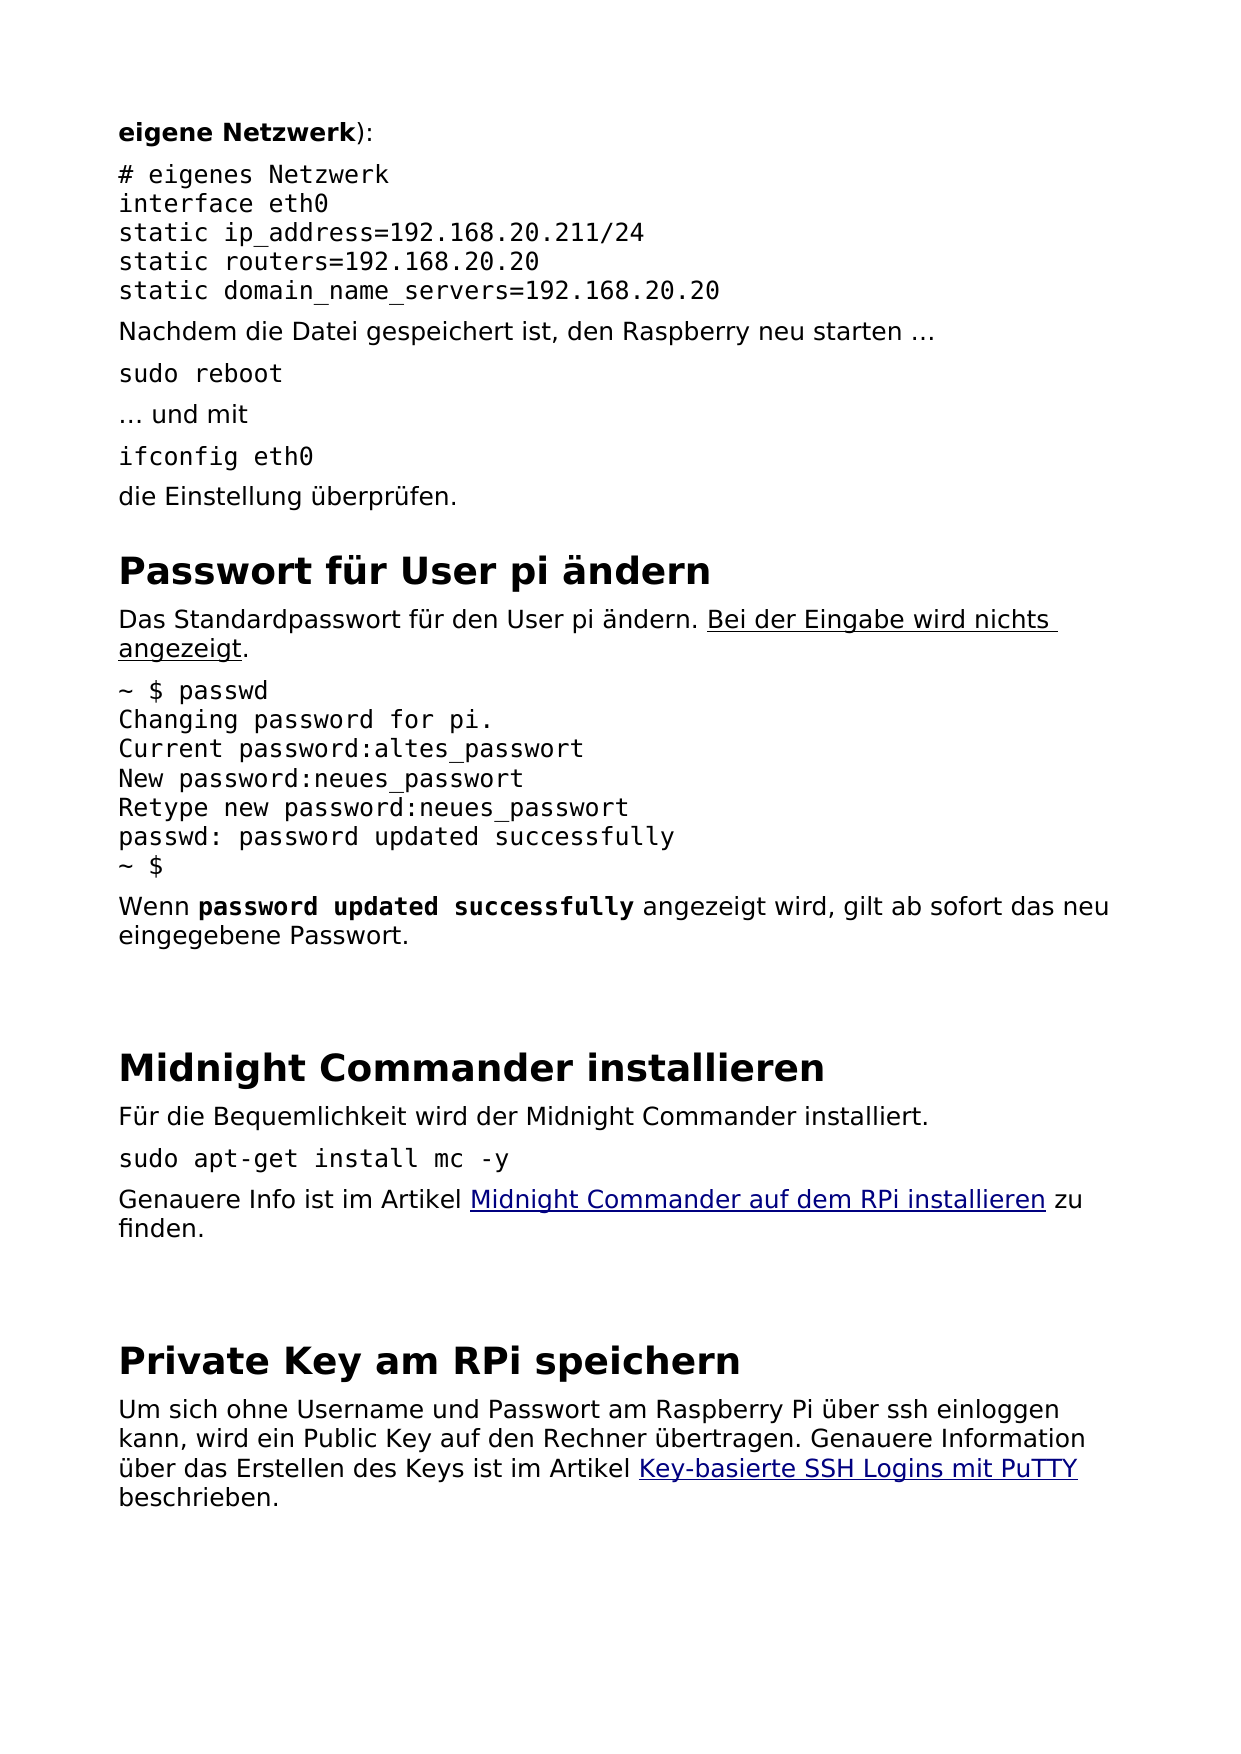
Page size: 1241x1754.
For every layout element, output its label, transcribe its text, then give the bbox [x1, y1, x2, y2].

subtitle Passwort für User pi ändern [118, 549, 1122, 593]
text Das Standardpasswort für den User pi ändern. Bei der Eingabe wird nichts angezeigt. [118, 605, 1122, 664]
text Um sich ohne Username und Passwort am Raspberry Pi über ssh einloggen kann, wird ein Public Key auf den Rechner übertragen. Genauere Information über das Erstellen des Keys ist im Artikel Key-basierte SSH Logins mit PuTTY beschrieben. [118, 1395, 1122, 1541]
text die Einstellung überprüfen. [118, 483, 1122, 512]
text eigene Netzwerk): [118, 118, 1122, 147]
text Für die Bequemlichkeit wird der Midnight Commander installiert. [118, 1102, 1122, 1132]
text sudo reboot [118, 359, 1122, 388]
text … und mit [118, 400, 1122, 429]
text Wenn password updated successfully angezeigt wird, gilt ab sofort das neu eingegebene Passwort. [118, 892, 1122, 1009]
text ~ $ passwd Changing password for pi. Current password:altes_passwort New password:neues_passwort Retype new password:neues_passwort passwd: password updated successfully ~ $ [118, 676, 1122, 880]
text Genauere Info ist im Artikel Midnight Commander auf dem RPi installieren zu finden. [118, 1185, 1122, 1302]
text sudo apt-get install mc -y [118, 1144, 1122, 1173]
text Nachdem die Datei gespeichert ist, den Raspberry neu starten … [118, 317, 1122, 347]
subtitle Midnight Commander installieren [118, 1046, 1122, 1090]
subtitle Private Key am RPi speichern [118, 1339, 1122, 1383]
text # eigenes Netzwerk interface eth0 static ip_address=192.168.20.211/24 static routers=192.168.20.20 static domain_name_servers=192.168.20.20 [118, 160, 1122, 306]
text ifconfig eth0 [118, 442, 1122, 471]
